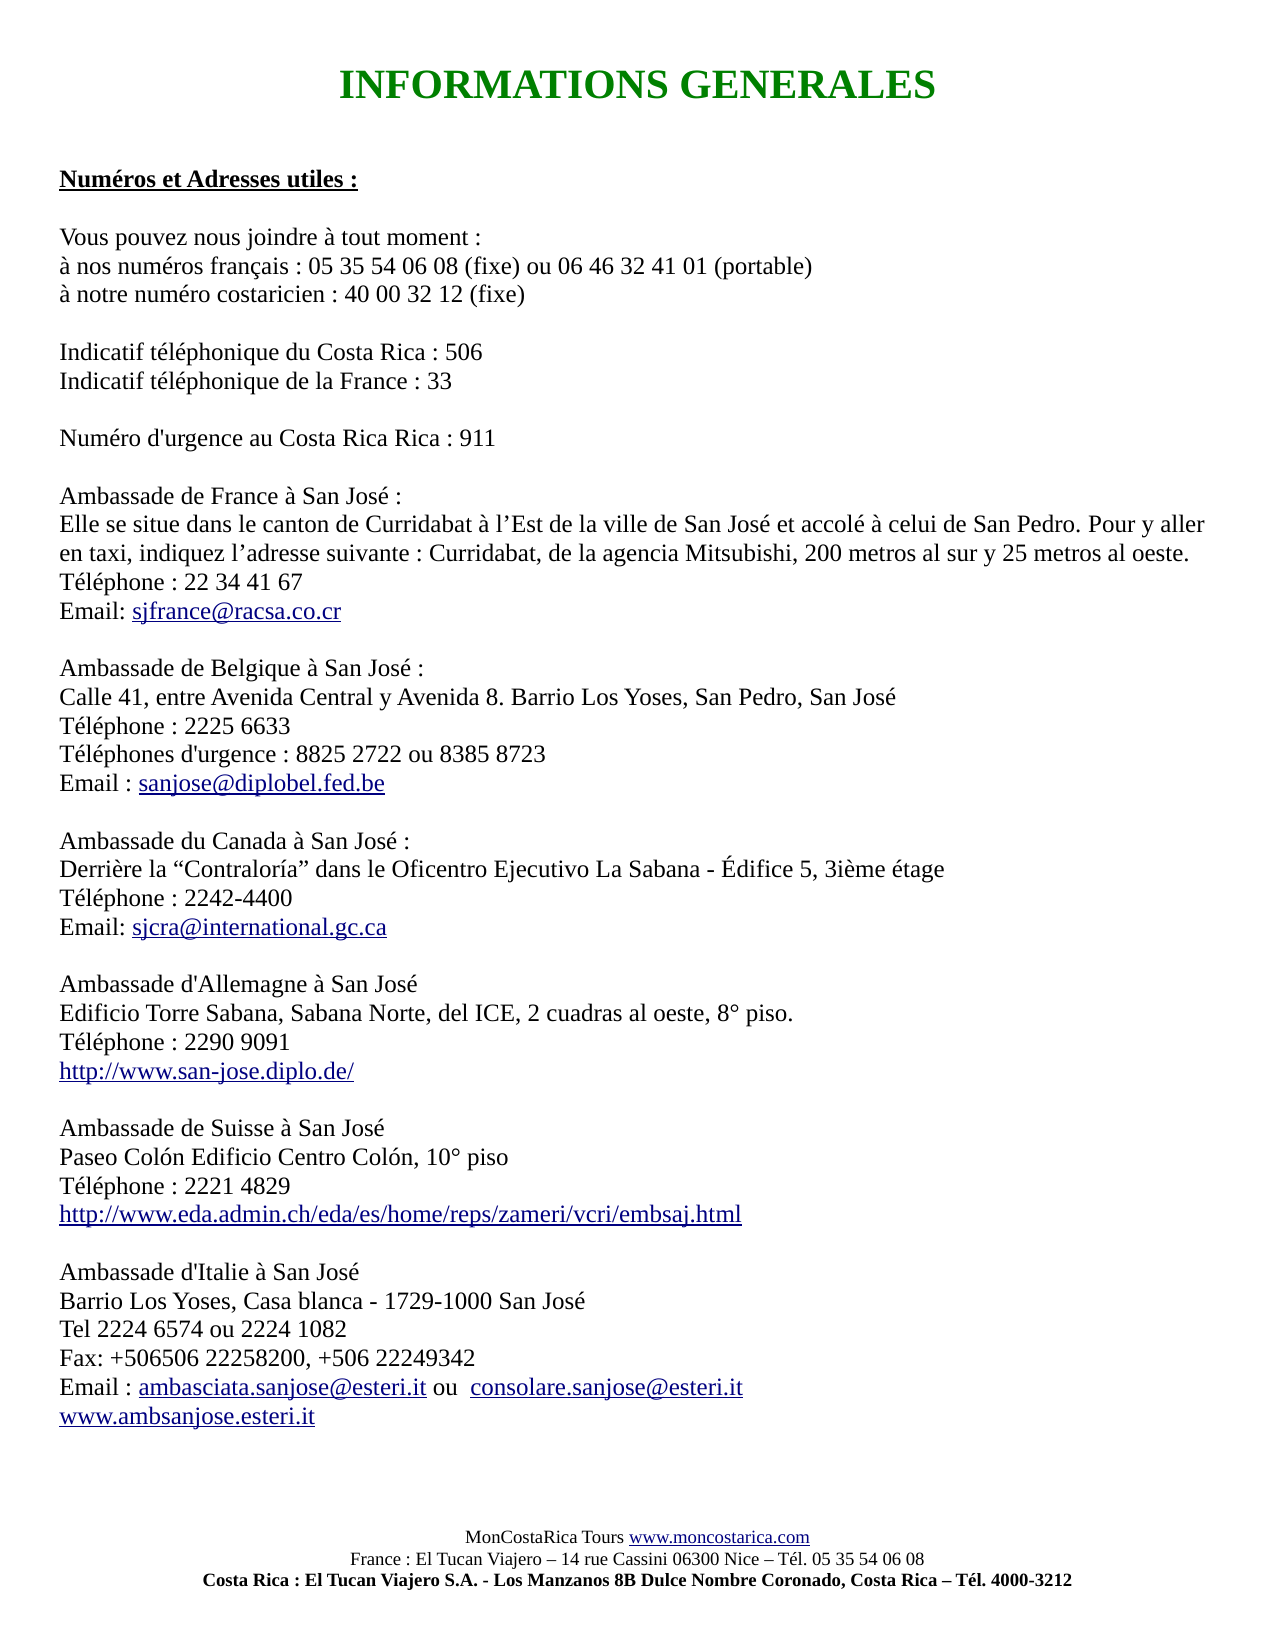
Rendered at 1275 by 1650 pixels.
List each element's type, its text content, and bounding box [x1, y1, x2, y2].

text à nos numéros français : 05 35 54 06 08 (fixe) ou 06 46 32 41 01 (portable) [59, 251, 1216, 279]
text Elle se situe dans le canton de Curridabat à l’Est de la ville de San José et accolé à celui de San Pedro. Pour y aller en taxi, indiquez l’adresse suivante : Curridabat, de la agencia Mitsubishi, 200 metros al sur y 25 metros al oeste. [59, 509, 1216, 567]
text Ambassade de Belgique à San José : [59, 653, 1216, 682]
text Ambassade d'Allemagne à San José [59, 969, 1216, 998]
text Téléphones d'urgence : 8825 2722 ou 8385 8723 [59, 739, 1216, 768]
text Email: sjcra@international.gc.ca [59, 912, 1216, 941]
text Barrio Los Yoses, Casa blanca - 1729-1000 San José [59, 1286, 1216, 1314]
text Téléphone : 2225 6633 [59, 711, 1216, 739]
text Indicatif téléphonique du Costa Rica : 506 [59, 337, 1216, 366]
text Tel 2224 6574 ou 2224 1082 [59, 1314, 1216, 1343]
text Ambassade du Canada à San José : Derrière la “Contraloría” dans le Oficentro Ejecutivo La Sabana - Édifice 5, 3ième étage [59, 826, 1216, 883]
text Edificio Torre Sabana, Sabana Norte, del ICE, 2 cuadras al oeste, 8° piso. [59, 998, 1216, 1027]
text Téléphone : 2290 9091 [59, 1027, 1216, 1056]
text www.ambsanjose.esteri.it [59, 1401, 1216, 1429]
text http://www.san-jose.diplo.de/ [59, 1056, 1216, 1084]
text Ambassade de Suisse à San José [59, 1113, 1216, 1142]
text Téléphone : 2242-4400 [59, 883, 1216, 912]
text Numéros et Adresses utiles : [59, 164, 1216, 193]
text Paseo Colón Edificio Centro Colón, 10° piso [59, 1142, 1216, 1171]
text http://www.eda.admin.ch/eda/es/home/reps/zameri/vcri/embsaj.html [59, 1199, 1216, 1228]
text Téléphone : 2221 4829 [59, 1171, 1216, 1199]
text Email : ambasciata.sanjose@esteri.it ou consolare.sanjose@esteri.it [59, 1372, 1216, 1401]
text Email : sanjose@diplobel.fed.be [59, 768, 1216, 797]
text INFORMATIONS GENERALES [59, 59, 1216, 107]
text à notre numéro costaricien : 40 00 32 12 (fixe) [59, 279, 1216, 308]
text Fax: +506506 22258200, +506 22249342 [59, 1343, 1216, 1372]
text Ambassade de France à San José : [59, 481, 1216, 509]
text Ambassade d'Italie à San José [59, 1257, 1216, 1286]
text Vous pouvez nous joindre à tout moment : [59, 222, 1216, 251]
text Email: sjfrance@racsa.co.cr [59, 596, 1216, 624]
text Numéro d'urgence au Costa Rica Rica : 911 [59, 423, 1216, 452]
text Téléphone : 22 34 41 67 [59, 567, 1216, 596]
text Indicatif téléphonique de la France : 33 [59, 366, 1216, 394]
text Calle 41, entre Avenida Central y Avenida 8. Barrio Los Yoses, San Pedro, San José [59, 682, 1216, 711]
